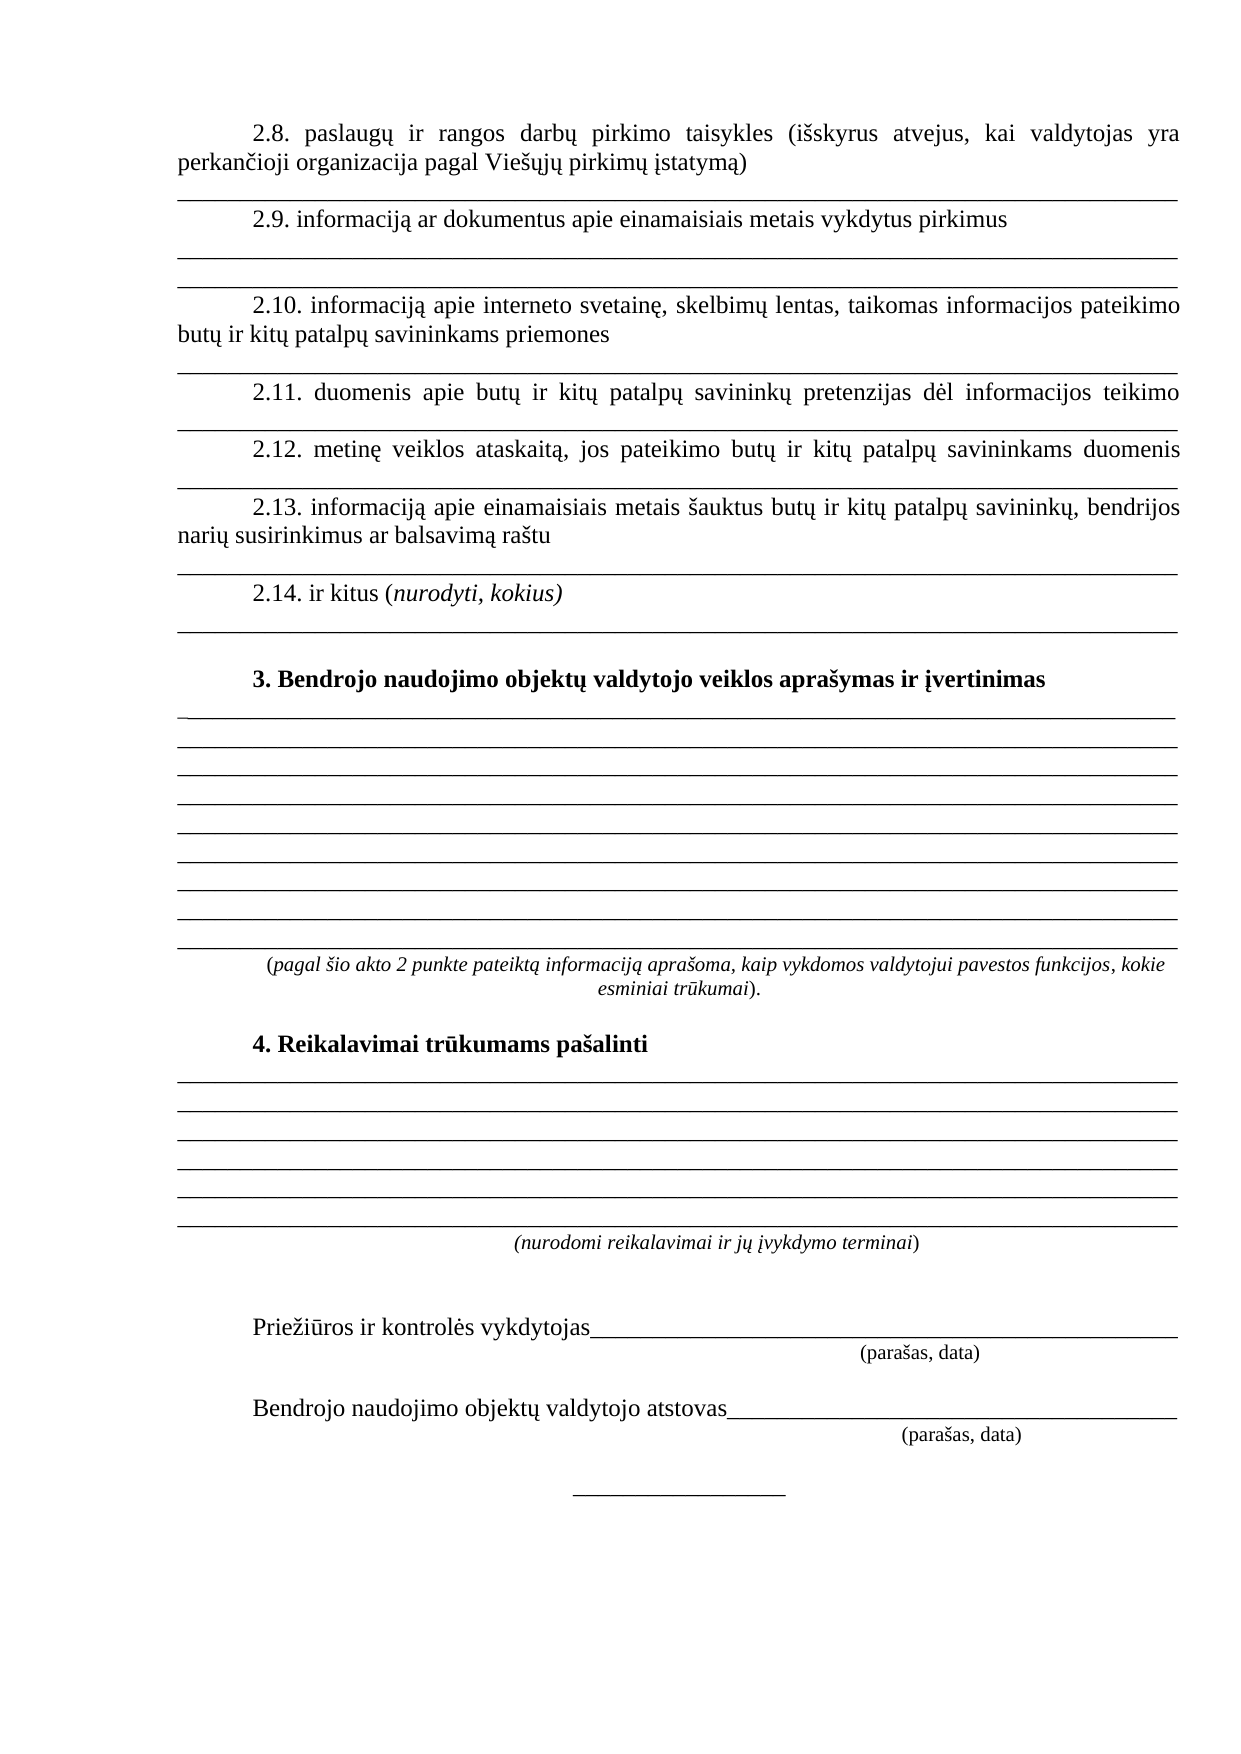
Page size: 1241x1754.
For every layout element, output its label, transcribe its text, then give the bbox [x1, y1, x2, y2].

text 3. Bendrojo naudojimo objektų valdytojo veiklos aprašymas ir įvertinimas [177, 664, 1181, 693]
text ________________________________________________________________________________________________________________________________________________________________________________________________________________________________________________________________________________________________________________________________________________________________________________________________________________________________________________________________________________________________ [177, 1057, 1181, 1230]
text 4. Reikalavimai trūkumams pašalinti [177, 1029, 1181, 1057]
text ________________________________________________________________________________ [177, 176, 1181, 204]
text 2.10. informaciją apie interneto svetainę, skelbimų lentas, taikomas informacijos pateikimo butų ir kitų patalpų savininkams priemones [177, 291, 1181, 348]
text ________________________________________________________________________________________________________________________________________________________________________________________________________________________________________________________________________________________________________________________________________________________________________________________________________________________________________________________________________________________________________________________________________________________________________________________________________________________________________________________________________________________________________________________________________________ [177, 693, 1181, 952]
text 2.13. informaciją apie einamaisiais metais šauktus butų ir kitų patalpų savininkų, bendrijos narių susirinkimus ar balsavimą raštu [177, 492, 1181, 549]
text (parašas, data) [177, 1340, 1181, 1364]
text 2.9. informaciją ar dokumentus apie einamaisiais metais vykdytus pirkimus ________________________________________________________________________________________________________________________________________________________________ [177, 204, 1181, 291]
text (parašas, data) [177, 1422, 1181, 1446]
text 2.11. duomenis apie butų ir kitų patalpų savininkų pretenzijas dėl informacijos teikimo ________________________________________________________________________________ [177, 377, 1181, 434]
text ________________________________________________________________________________ [177, 607, 1181, 636]
text 2.14. ir kitus (nurodyti, kokius) [177, 578, 1181, 607]
text Priežiūros ir kontrolės vykdytojas_______________________________________________ [177, 1312, 1181, 1340]
text 2.8. paslaugų ir rangos darbų pirkimo taisykles (išskyrus atvejus, kai valdytojas yra perkančioji organizacija pagal Viešųjų pirkimų įstatymą) [177, 118, 1181, 176]
text Bendrojo naudojimo objektų valdytojo atstovas____________________________________ [177, 1393, 1181, 1422]
text 2.12. metinę veiklos ataskaitą, jos pateikimo butų ir kitų patalpų savininkams duomenis ________________________________________________________________________________ [177, 434, 1181, 492]
text ________________________________________________________________________________ [177, 549, 1181, 578]
text (pagal šio akto 2 punkte pateiktą informaciją aprašoma, kaip vykdomos valdytojui pavestos funkcijos, kokie esminiai trūkumai). [177, 952, 1181, 1000]
text ________________________________________________________________________________ [177, 348, 1181, 377]
text _________________ [177, 1470, 1181, 1499]
text (nurodomi reikalavimai ir jų įvykdymo terminai) [177, 1230, 1181, 1254]
